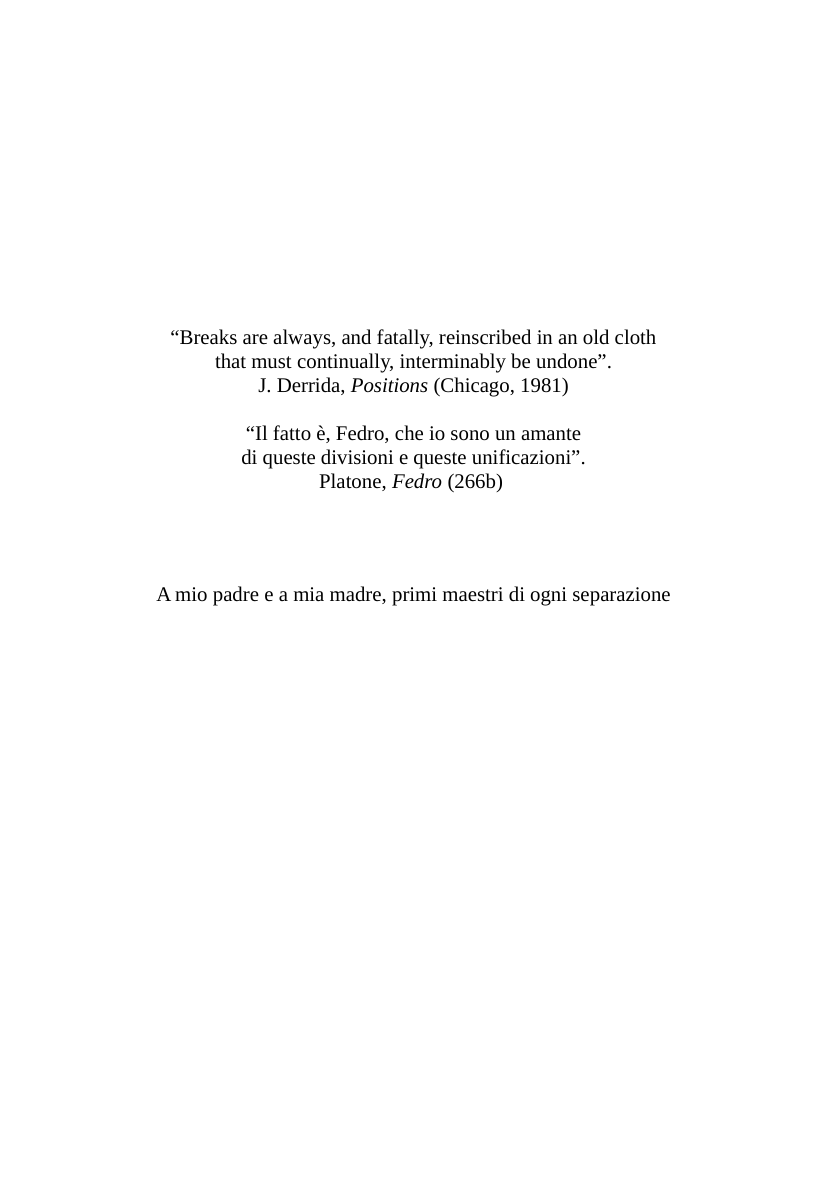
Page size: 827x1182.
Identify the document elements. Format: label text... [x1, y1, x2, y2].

text di queste divisioni e queste unificazioni”. Platone, Fedro (266b) [88, 445, 738, 493]
text that must continually, interminably be undone”. [88, 349, 738, 373]
text J. Derrida, Positions (Chicago, 1981) [88, 373, 738, 397]
text A mio padre e a mia madre, primi maestri di ogni separazione [88, 582, 738, 606]
text “Il fatto è, Fedro, che io sono un amante [88, 421, 738, 445]
text “Breaks are always, and fatally, reinscribed in an old cloth [88, 325, 738, 349]
